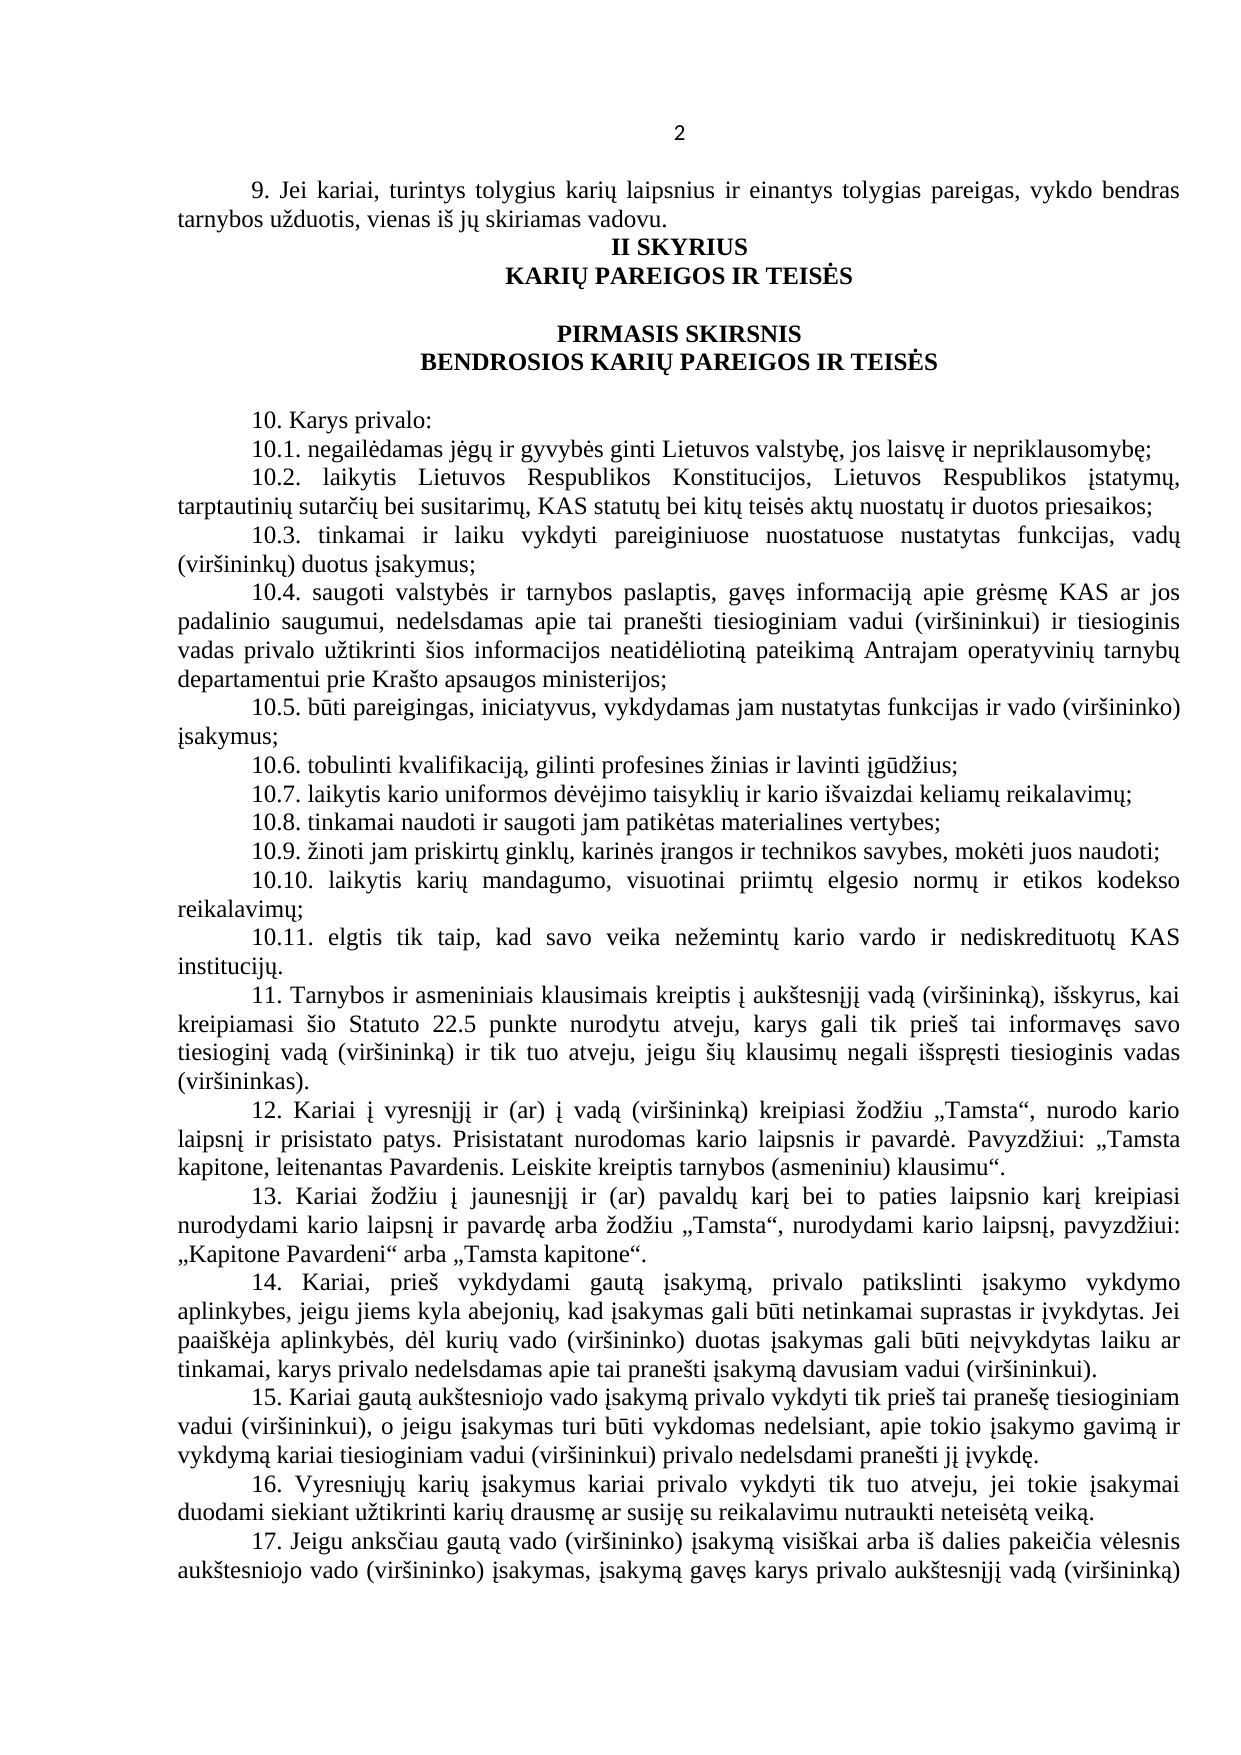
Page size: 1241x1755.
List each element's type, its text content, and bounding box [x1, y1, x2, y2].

text 10.4. saugoti valstybės ir tarnybos paslaptis, gavęs informaciją apie grėsmę KAS ar jos padalinio saugumui, nedelsdamas apie tai pranešti tiesioginiam vadui (viršininkui) ir tiesioginis vadas privalo užtikrinti šios informacijos neatidėliotiną pateikimą Antrajam operatyvinių tarnybų departamentui prie Krašto apsaugos ministerijos; [177, 577, 1181, 692]
text 10. Karys privalo: [177, 405, 1181, 434]
text 11. Tarnybos ir asmeniniais klausimais kreiptis į aukštesnįjį vadą (viršininką), išskyrus, kai kreipiamasi šio Statuto 22.5 punkte nurodytu atveju, karys gali tik prieš tai informavęs savo tiesioginį vadą (viršininką) ir tik tuo atveju, jeigu šių klausimų negali išspręsti tiesioginis vadas (viršininkas). [177, 980, 1181, 1095]
text 15. Kariai gautą aukštesniojo vado įsakymą privalo vykdyti tik prieš tai pranešę tiesioginiam vadui (viršininkui), o jeigu įsakymas turi būti vykdomas nedelsiant, apie tokio įsakymo gavimą ir vykdymą kariai tiesioginiam vadui (viršininkui) privalo nedelsdami pranešti jį įvykdę. [177, 1382, 1181, 1469]
text 13. Kariai žodžiu į jaunesnįjį ir (ar) pavaldų karį bei to paties laipsnio karį kreipiasi nurodydami kario laipsnį ir pavardę arba žodžiu „Tamsta“, nurodydami kario laipsnį, pavyzdžiui: „Kapitone Pavardeni“ arba „Tamsta kapitone“. [177, 1181, 1181, 1267]
text BENDROSIOS KARIŲ PAREIGOS IR TEISĖS [177, 347, 1181, 376]
text 10.3. tinkamai ir laiku vykdyti pareiginiuose nuostatuose nustatytas funkcijas, vadų (viršininkų) duotus įsakymus; [177, 520, 1181, 577]
text KARIŲ PAREIGOS IR TEISĖS [177, 261, 1181, 290]
text 10.5. būti pareigingas, iniciatyvus, vykdydamas jam nustatytas funkcijas ir vado (viršininko) įsakymus; [177, 692, 1181, 750]
text 10.9. žinoti jam priskirtų ginklų, karinės įrangos ir technikos savybes, mokėti juos naudoti; [177, 836, 1181, 865]
text 9. Jei kariai, turintys tolygius karių laipsnius ir einantys tolygias pareigas, vykdo bendras tarnybos užduotis, vienas iš jų skiriamas vadovu. [177, 175, 1181, 232]
text 10.10. laikytis karių mandagumo, visuotinai priimtų elgesio normų ir etikos kodekso reikalavimų; [177, 865, 1181, 922]
text 16. Vyresniųjų karių įsakymus kariai privalo vykdyti tik tuo atveju, jei tokie įsakymai duodami siekiant užtikrinti karių drausmę ar susiję su reikalavimu nutraukti neteisėtą veiką. [177, 1469, 1181, 1526]
text 10.2. laikytis Lietuvos Respublikos Konstitucijos, Lietuvos Respublikos įstatymų, tarptautinių sutarčių bei susitarimų, KAS statutų bei kitų teisės aktų nuostatų ir duotos priesaikos; [177, 462, 1181, 520]
text 12. Kariai į vyresnįjį ir (ar) į vadą (viršininką) kreipiasi žodžiu „Tamsta“, nurodo kario laipsnį ir prisistato patys. Prisistatant nurodomas kario laipsnis ir pavardė. Pavyzdžiui: „Tamsta kapitone, leitenantas Pavardenis. Leiskite kreiptis tarnybos (asmeniniu) klausimu“. [177, 1095, 1181, 1181]
text 10.7. laikytis kario uniformos dėvėjimo taisyklių ir kario išvaizdai keliamų reikalavimų; [177, 779, 1181, 807]
text 10.8. tinkamai naudoti ir saugoti jam patikėtas materialines vertybes; [177, 807, 1181, 836]
text 10.1. negailėdamas jėgų ir gyvybės ginti Lietuvos valstybę, jos laisvę ir nepriklausomybę; [177, 434, 1181, 462]
text 10.11. elgtis tik taip, kad savo veika nežemintų kario vardo ir nediskredituotų KAS institucijų. [177, 922, 1181, 980]
text 14. Kariai, prieš vykdydami gautą įsakymą, privalo patikslinti įsakymo vykdymo aplinkybes, jeigu jiems kyla abejonių, kad įsakymas gali būti netinkamai suprastas ir įvykdytas. Jei paaiškėja aplinkybės, dėl kurių vado (viršininko) duotas įsakymas gali būti neįvykdytas laiku ar tinkamai, karys privalo nedelsdamas apie tai pranešti įsakymą davusiam vadui (viršininkui). [177, 1267, 1181, 1382]
text PIRMASIS SKIRSNIS [177, 319, 1181, 347]
text 17. Jeigu anksčiau gautą vado (viršininko) įsakymą visiškai arba iš dalies pakeičia vėlesnis aukštesniojo vado (viršininko) įsakymas, įsakymą gavęs karys privalo aukštesnįjį vadą (viršininką) [177, 1526, 1181, 1584]
text 10.6. tobulinti kvalifikaciją, gilinti profesines žinias ir lavinti įgūdžius; [177, 750, 1181, 779]
text II SKYRIUS [177, 232, 1181, 261]
